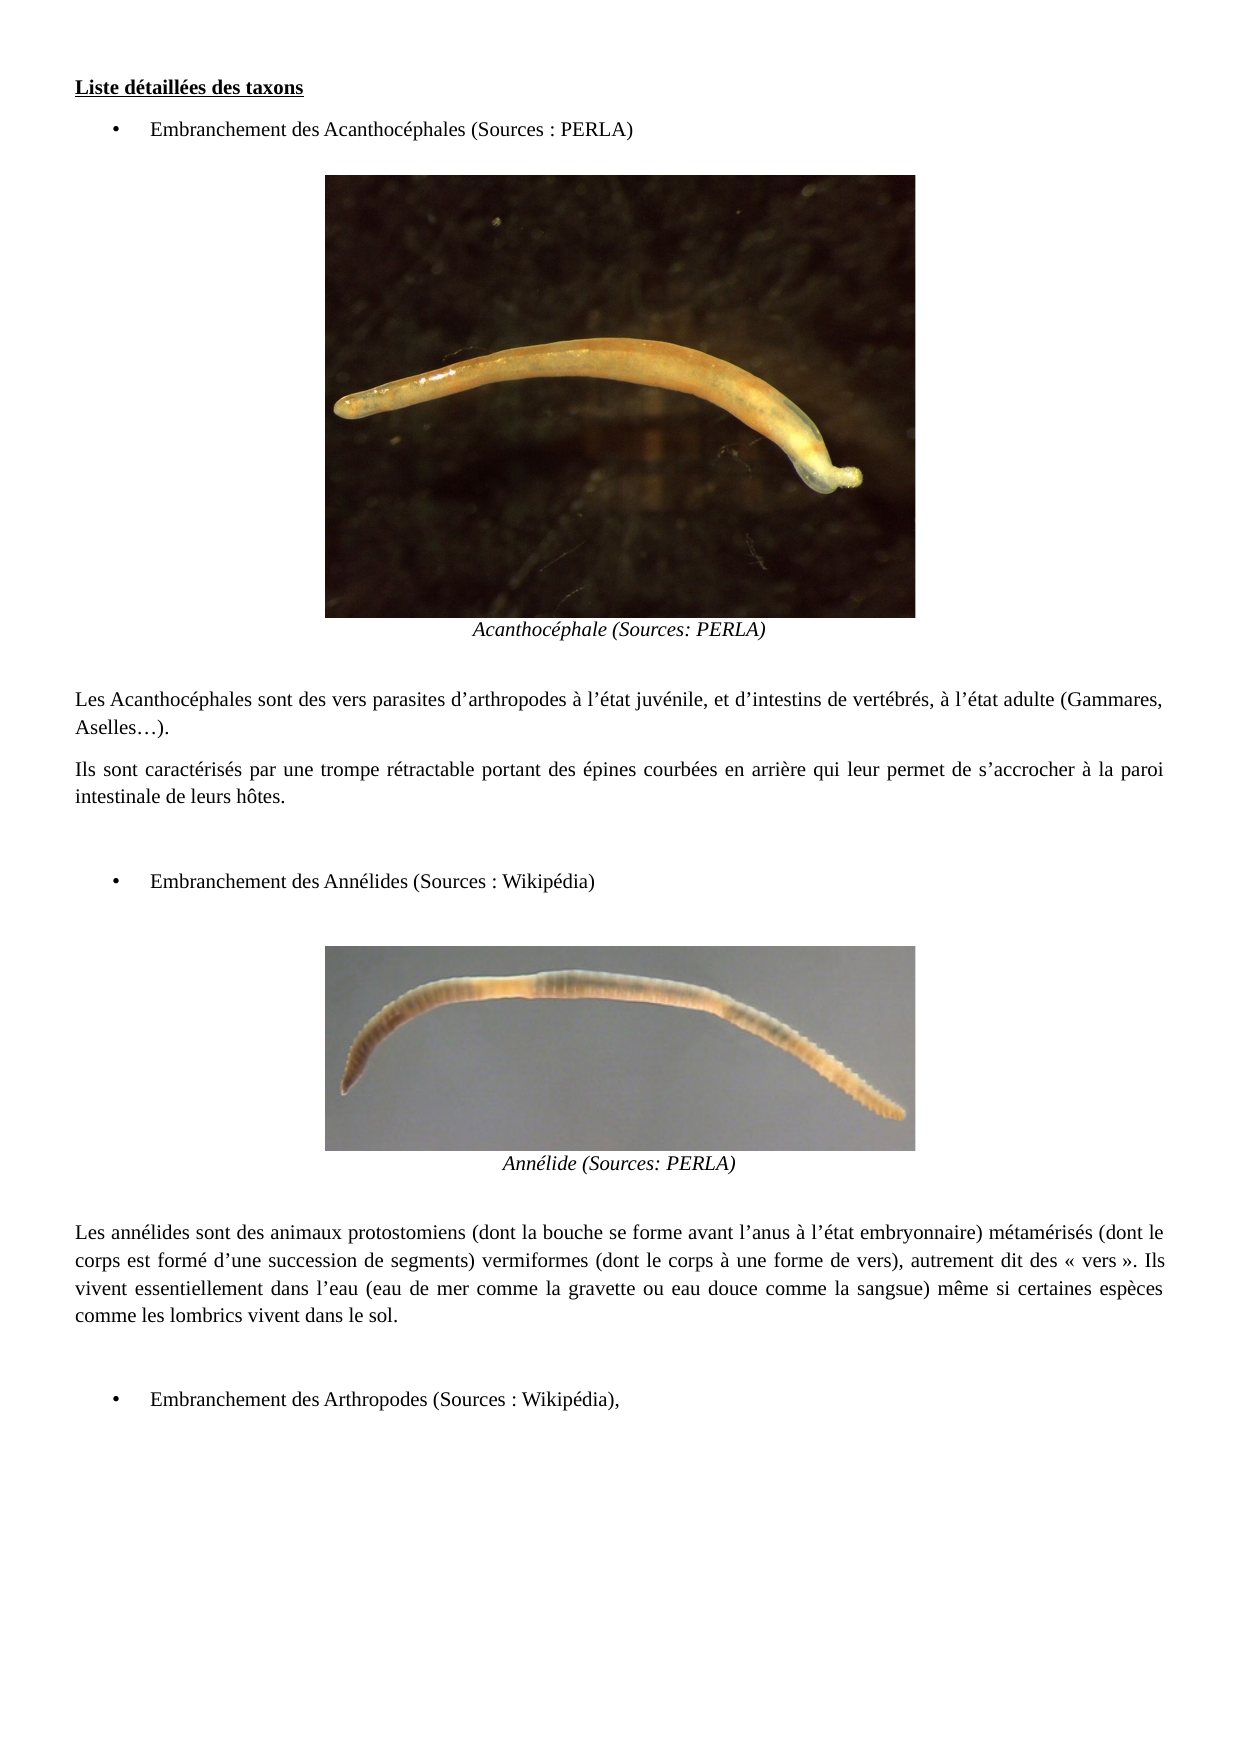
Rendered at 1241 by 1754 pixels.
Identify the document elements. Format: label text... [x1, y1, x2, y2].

text Les annélides sont des animaux protostomiens (dont la bouche se forme avant l’anus à l’état embryonnaire) métamérisés (dont le corps est formé d’une succession de segments) vermiformes (dont le corps à une forme de vers), autrement dit des « vers ». Ils vivent essentiellement dans l’eau (eau de mer comme la gravette ou eau douce comme la sangsue) même si certaines espèces comme les lombrics vivent dans le sol. [75, 1220, 1165, 1327]
picture [325, 946, 916, 1151]
list Embranchement des Acanthocéphales (Sources : PERLA) [112, 117, 1165, 141]
text Annélide (Sources: PERLA) [325, 1151, 915, 1174]
text Ils sont caractérisés par une trompe rétractable portant des épines courbées en arrière qui leur permet de s’accrocher à la paroi intestinale de leurs hôtes. [75, 757, 1165, 808]
text Liste détaillées des taxons [75, 75, 1165, 99]
text Les Acanthocéphales sont des vers parasites d’arthropodes à l’état juvénile, et d’intestins de vertébrés, à l’état adulte (Gammares, Aselles…). [75, 687, 1165, 739]
list Embranchement des Arthropodes (Sources : Wikipédia), [112, 1387, 1165, 1411]
list Embranchement des Annélides (Sources : Wikipédia) [112, 869, 1165, 893]
text Acanthocéphale (Sources: PERLA) [325, 618, 915, 641]
picture [325, 175, 916, 618]
